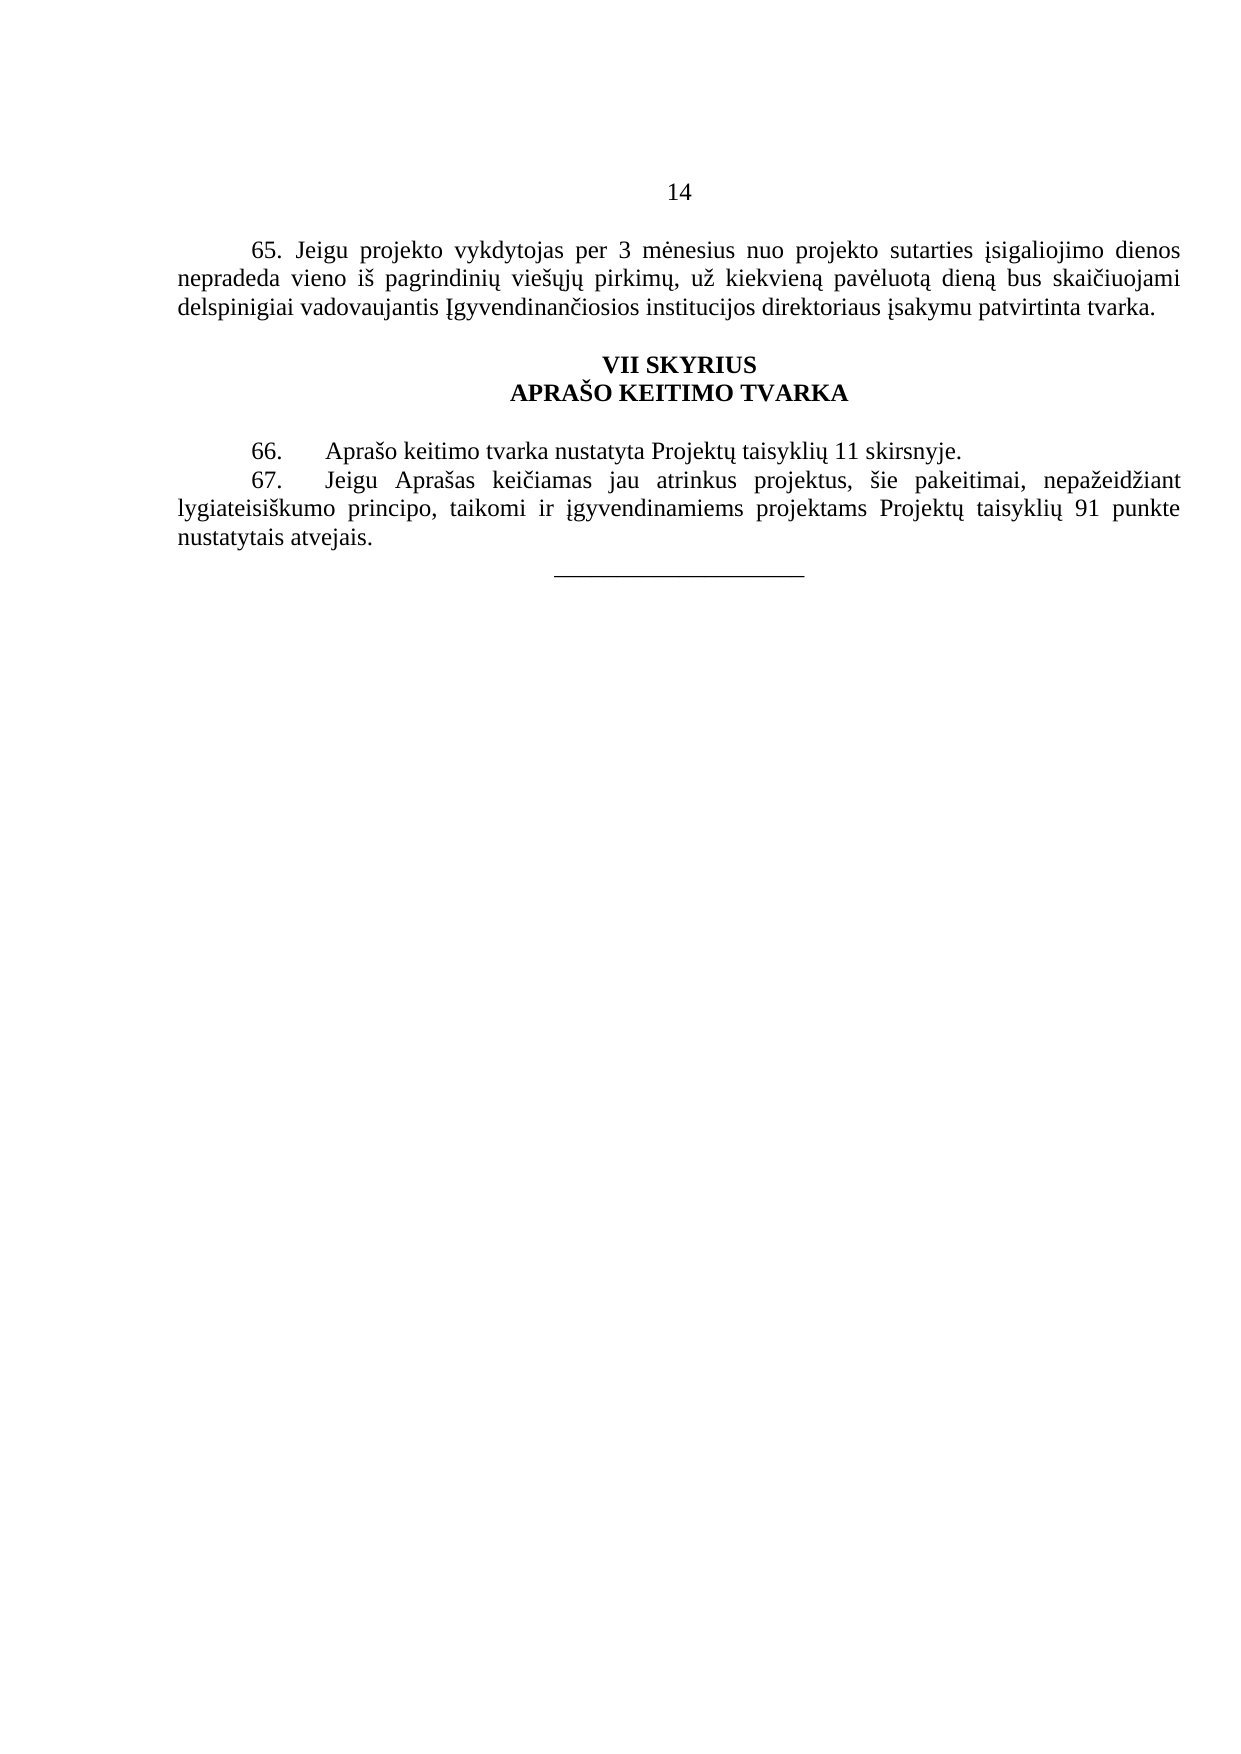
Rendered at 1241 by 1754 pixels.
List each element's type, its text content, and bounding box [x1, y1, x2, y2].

text 65. Jeigu projekto vykdytojas per 3 mėnesius nuo projekto sutarties įsigaliojimo dienos nepradeda vieno iš pagrindinių viešųjų pirkimų, už kiekvieną pavėluotą dieną bus skaičiuojami delspinigiai vadovaujantis Įgyvendinančiosios institucijos direktoriaus įsakymu patvirtinta tvarka. [177, 235, 1181, 321]
text 66. Aprašo keitimo tvarka nustatyta Projektų taisyklių 11 skirsnyje. [177, 436, 1181, 465]
text ____________________ [177, 551, 1181, 580]
text 67. Jeigu Aprašas keičiamas jau atrinkus projektus, šie pakeitimai, nepažeidžiant lygiateisiškumo principo, taikomi ir įgyvendinamiems projektams Projektų taisyklių 91 punkte nustatytais atvejais. [177, 465, 1181, 551]
text VII SKYRIUS [177, 350, 1181, 378]
text APRAŠO KEITIMO TVARKA [177, 378, 1181, 407]
